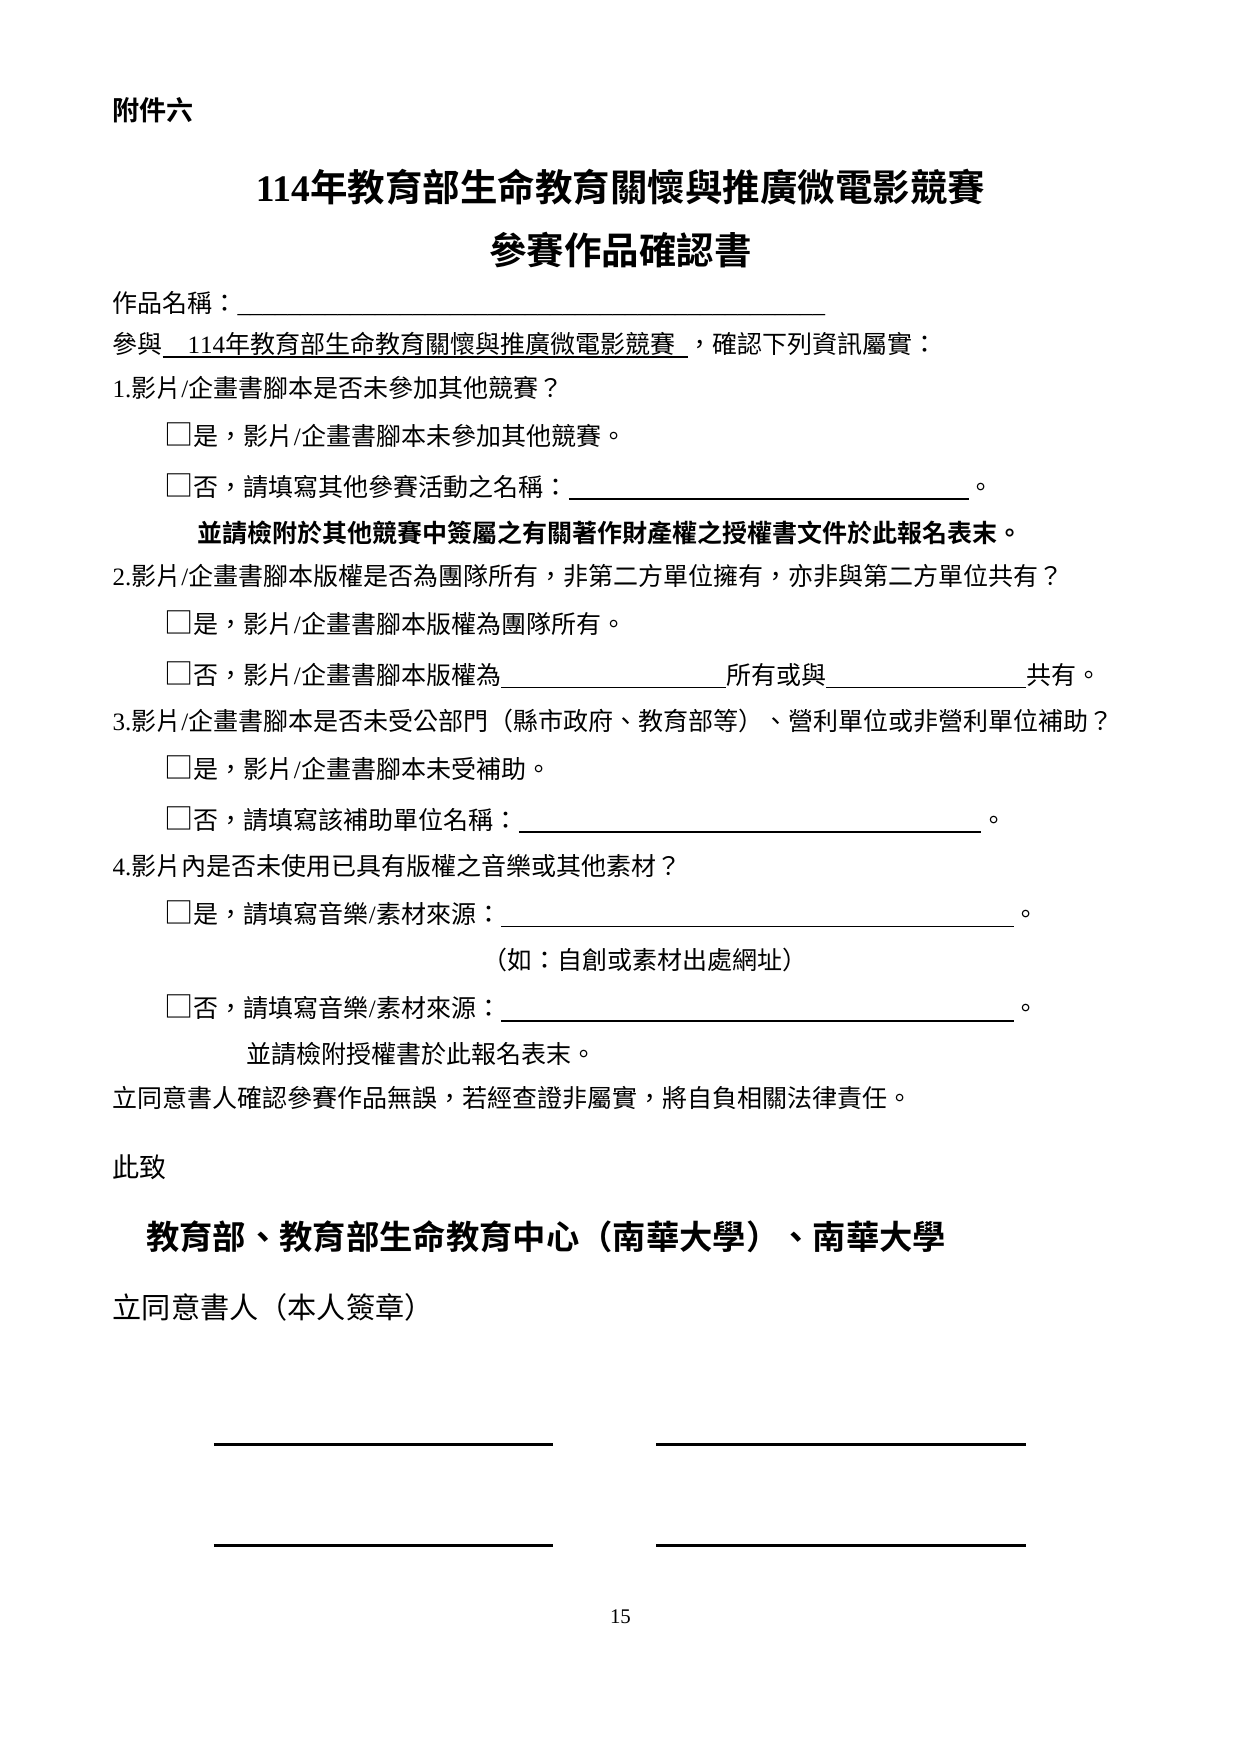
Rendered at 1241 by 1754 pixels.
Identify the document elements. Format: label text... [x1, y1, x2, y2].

text 3.影片/企畫書腳本是否未受公部門（縣市政府、教育部等）、營利單位或非營利單位補助？ [112, 701, 1128, 738]
text □是，影片/企畫書腳本版權為團隊所有。 [139, 600, 1128, 642]
text 114年教育部生命教育關懷與推廣微電影競賽 [112, 158, 1128, 212]
text □是，影片/企畫書腳本未受補助。 [139, 745, 1128, 787]
text □否，請填寫該補助單位名稱： 。 [139, 796, 1128, 838]
table_header [553, 1346, 656, 1443]
text 參賽作品確認書 [112, 221, 1128, 275]
text 立同意書人（本人簽章） [112, 1285, 1128, 1327]
text □否，請填寫音樂/素材來源： 。 [139, 984, 1128, 1026]
text □否，請填寫其他參賽活動之名稱： 。 [139, 462, 1128, 504]
text 並請檢附於其他競賽中簽屬之有關著作財產權之授權書文件於此報名表末。 [172, 513, 1128, 549]
text 作品名稱：_______________________________________________ [112, 283, 1128, 319]
text □是，請填寫音樂/素材來源： 。 [139, 890, 1128, 932]
text 參與 114年教育部生命教育關懷與推廣微電影競賽 ，確認下列資訊屬實： [112, 325, 1128, 361]
table_header [656, 1346, 1026, 1443]
text 此致 [112, 1146, 1128, 1186]
table_header [214, 1346, 553, 1443]
text 立同意書人確認參賽作品無誤，若經查證非屬實，將自負相關法律責任。 [112, 1078, 1128, 1114]
table_cell [553, 1443, 656, 1544]
table_cell [214, 1446, 553, 1544]
text 教育部、教育部生命教育中心（南華大學）、南華大學 [112, 1211, 1128, 1259]
table_cell [656, 1446, 1026, 1544]
text （如：自創或素材出處網址） [139, 940, 1128, 977]
text 並請檢附授權書於此報名表末。 [221, 1034, 1128, 1071]
text □是，影片/企畫書腳本未參加其他競賽。 [139, 412, 1128, 454]
text □否，影片/企畫書腳本版權為 所有或與 共有。 [139, 651, 1128, 693]
text 4.影片內是否未使用已具有版權之音樂或其他素材？ [112, 846, 1128, 882]
text 1.影片/企畫書腳本是否未參加其他競賽？ [112, 368, 1128, 404]
text 2.影片/企畫書腳本版權是否為團隊所有，非第二方單位擁有，亦非與第二方單位共有？ [112, 556, 1128, 593]
